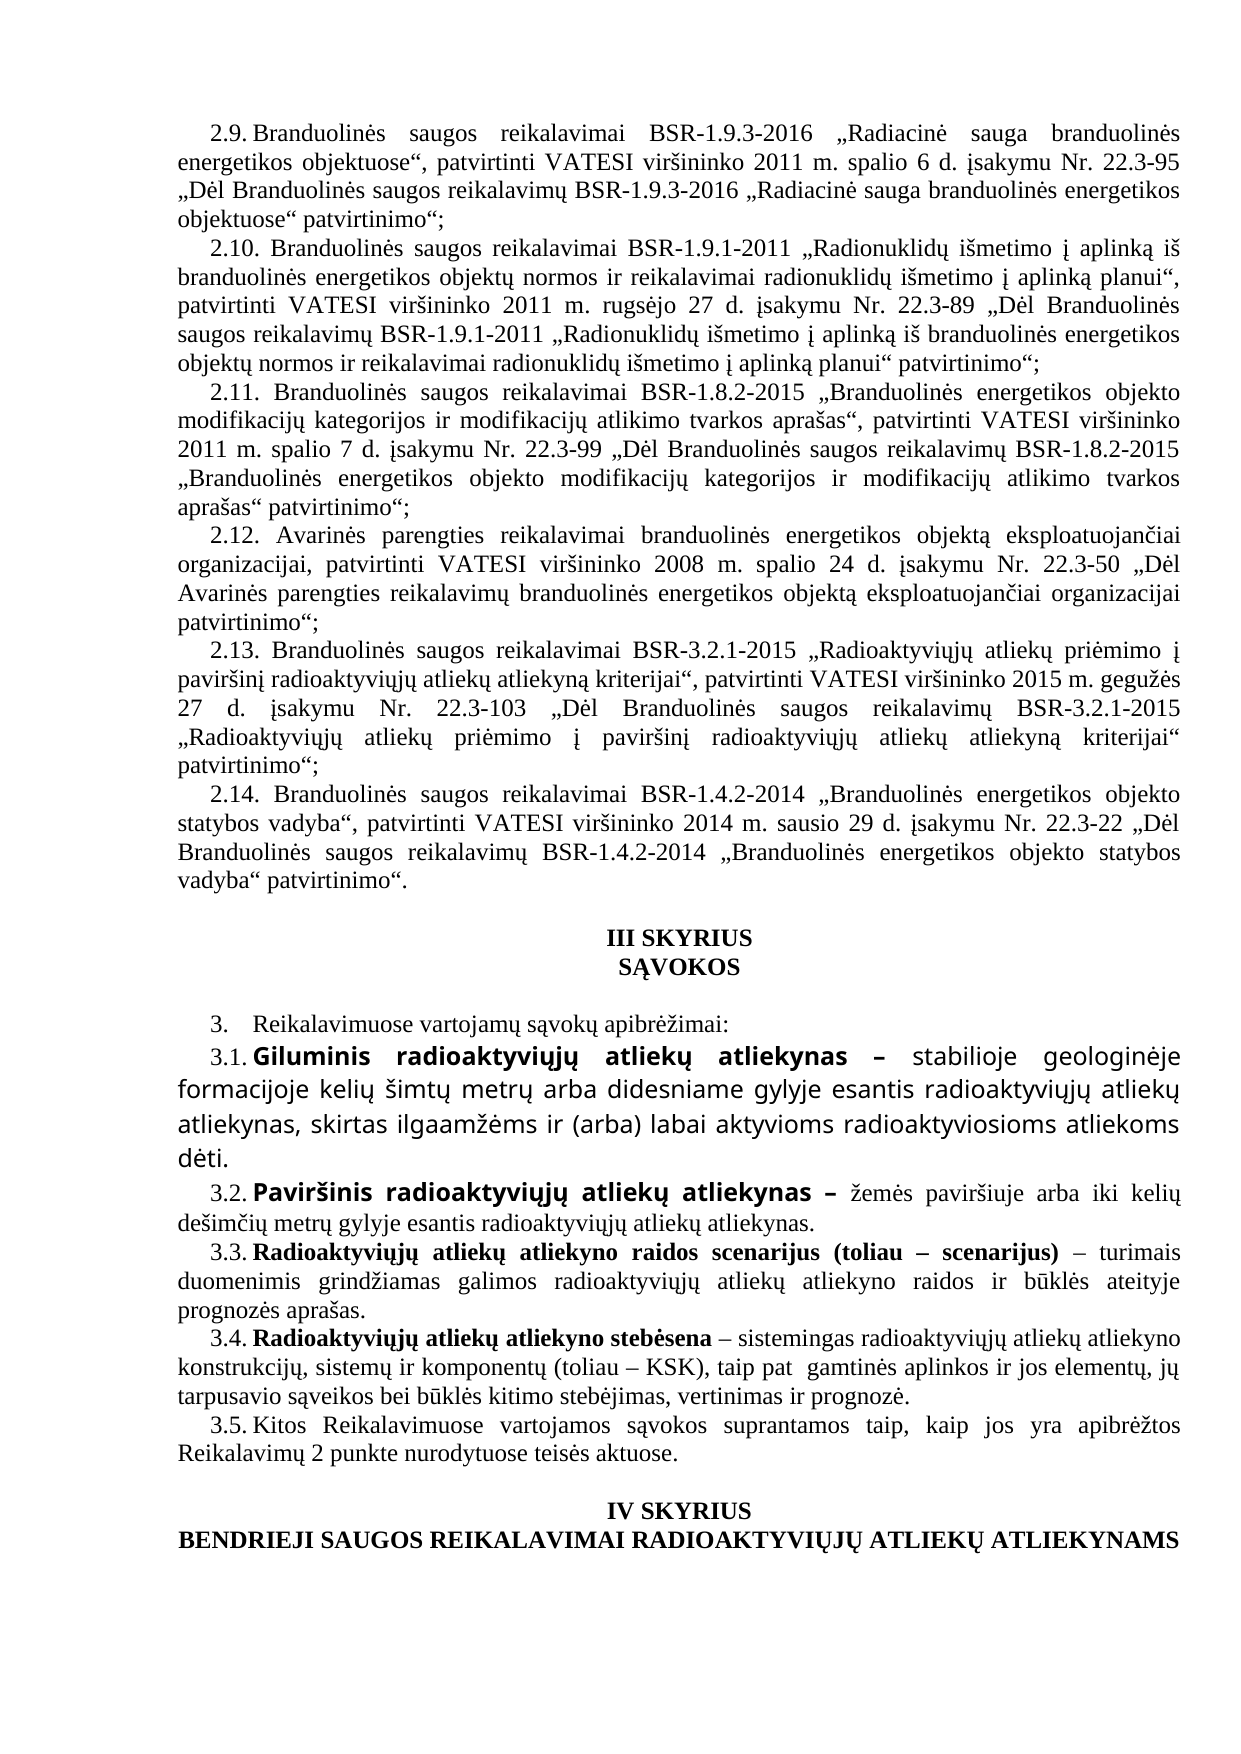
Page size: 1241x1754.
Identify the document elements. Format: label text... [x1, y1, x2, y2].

text IV SKYRIUS [177, 1496, 1181, 1525]
text 3.3. Radioaktyviųjų atliekų atliekyno raidos scenarijus (toliau – scenarijus) – turimais duomenimis grindžiamas galimos radioaktyviųjų atliekų atliekyno raidos ir būklės ateityje prognozės aprašas. [177, 1237, 1181, 1323]
text 2.9. Branduolinės saugos reikalavimai BSR-1.9.3-2016 „Radiacinė sauga branduolinės energetikos objektuose“, patvirtinti VATESI viršininko 2011 m. spalio 6 d. įsakymu Nr. 22.3-95 „Dėl Branduolinės saugos reikalavimų BSR-1.9.3-2016 „Radiacinė sauga branduolinės energetikos objektuose“ patvirtinimo“; [177, 118, 1181, 233]
text 3.1. Giluminis radioaktyviųjų atliekų atliekynas – stabilioje geologinėje formacijoje kelių šimtų metrų arba didesniame gylyje esantis radioaktyviųjų atliekų atliekynas, skirtas ilgaamžėms ir (arba) labai aktyvioms radioaktyviosioms atliekoms dėti. [177, 1038, 1181, 1174]
text 3.2. Paviršinis radioaktyviųjų atliekų atliekynas – žemės paviršiuje arba iki kelių dešimčių metrų gylyje esantis radioaktyviųjų atliekų atliekynas. [177, 1174, 1181, 1237]
text 3.5. Kitos Reikalavimuose vartojamos sąvokos suprantamos taip, kaip jos yra apibrėžtos Reikalavimų 2 punkte nurodytuose teisės aktuose. [177, 1410, 1181, 1467]
text 2.12. Avarinės parengties reikalavimai branduolinės energetikos objektą eksploatuojančiai organizacijai, patvirtinti VATESI viršininko 2008 m. spalio 24 d. įsakymu Nr. 22.3-50 „Dėl Avarinės parengties reikalavimų branduolinės energetikos objektą eksploatuojančiai organizacijai patvirtinimo“; [177, 521, 1181, 636]
text 2.13. Branduolinės saugos reikalavimai BSR-3.2.1-2015 „Radioaktyviųjų atliekų priėmimo į paviršinį radioaktyviųjų atliekų atliekyną kriterijai“, patvirtinti VATESI viršininko 2015 m. gegužės 27 d. įsakymu Nr. 22.3-103 „Dėl Branduolinės saugos reikalavimų BSR-3.2.1-2015 „Radioaktyviųjų atliekų priėmimo į paviršinį radioaktyviųjų atliekų atliekyną kriterijai“ patvirtinimo“; [177, 636, 1181, 779]
text 2.10. Branduolinės saugos reikalavimai BSR-1.9.1-2011 „Radionuklidų išmetimo į aplinką iš branduolinės energetikos objektų normos ir reikalavimai radionuklidų išmetimo į aplinką planui“, patvirtinti VATESI viršininko 2011 m. rugsėjo 27 d. įsakymu Nr. 22.3-89 „Dėl Branduolinės saugos reikalavimų BSR-1.9.1-2011 „Radionuklidų išmetimo į aplinką iš branduolinės energetikos objektų normos ir reikalavimai radionuklidų išmetimo į aplinką planui“ patvirtinimo“; [177, 233, 1181, 377]
text SĄVOKOS [177, 952, 1181, 981]
text 2.14. Branduolinės saugos reikalavimai BSR-1.4.2-2014 „Branduolinės energetikos objekto statybos vadyba“, patvirtinti VATESI viršininko 2014 m. sausio 29 d. įsakymu Nr. 22.3-22 „Dėl Branduolinės saugos reikalavimų BSR-1.4.2-2014 „Branduolinės energetikos objekto statybos vadyba“ patvirtinimo“. [177, 779, 1181, 894]
text Bendrieji saugos reikalavimai RADIOAKTYVIŲJŲ ATLIEKŲ ATLIEKYNAMS [177, 1525, 1181, 1553]
text 3.4. Radioaktyviųjų atliekų atliekyno stebėsena – sistemingas radioaktyviųjų atliekų atliekyno konstrukcijų, sistemų ir komponentų (toliau – KSK), taip pat gamtinės aplinkos ir jos elementų, jų tarpusavio sąveikos bei būklės kitimo stebėjimas, vertinimas ir prognozė. [177, 1323, 1181, 1410]
text III SKYRIUS [177, 923, 1181, 952]
text 2.11. Branduolinės saugos reikalavimai BSR-1.8.2-2015 „Branduolinės energetikos objekto modifikacijų kategorijos ir modifikacijų atlikimo tvarkos aprašas“, patvirtinti VATESI viršininko 2011 m. spalio 7 d. įsakymu Nr. 22.3-99 „Dėl Branduolinės saugos reikalavimų BSR-1.8.2-2015 „Branduolinės energetikos objekto modifikacijų kategorijos ir modifikacijų atlikimo tvarkos aprašas“ patvirtinimo“; [177, 377, 1181, 521]
text 3. Reikalavimuose vartojamų sąvokų apibrėžimai: [177, 1009, 1181, 1038]
